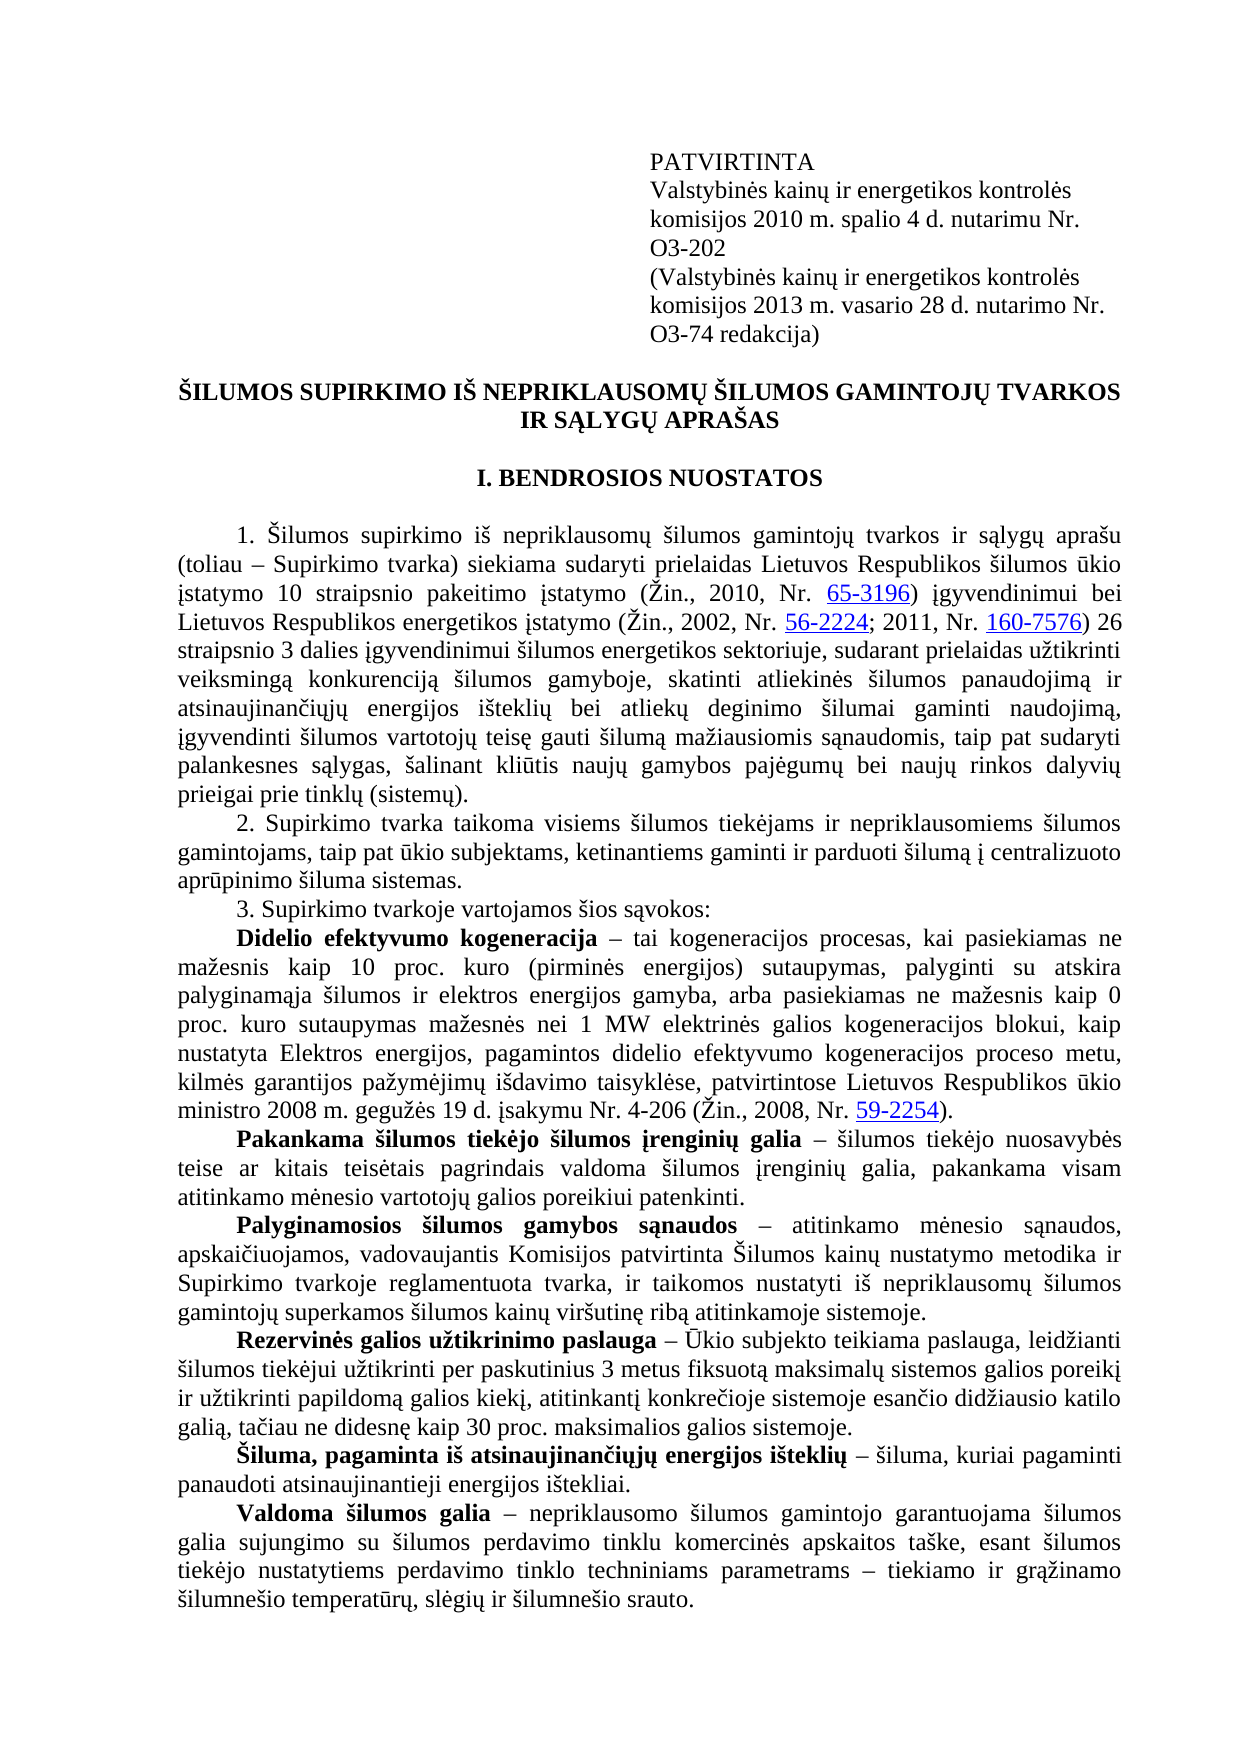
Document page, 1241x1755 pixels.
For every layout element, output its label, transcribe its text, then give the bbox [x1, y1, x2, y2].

text ŠILUMOS SUPIRKIMO IŠ NEPRIKLAUSOMŲ ŠILUMOS GAMINTOJŲ TVARKOS IR SĄLYGŲ APRAŠAS [177, 377, 1122, 434]
text (Valstybinės kainų ir energetikos kontrolės komisijos 2013 m. vasario 28 d. nutarimo Nr. O3-74 redakcija) [649, 262, 1122, 348]
text Pakankama šilumos tiekėjo šilumos įrenginių galia – šilumos tiekėjo nuosavybės teise ar kitais teisėtais pagrindais valdoma šilumos įrenginių galia, pakankama visam atitinkamo mėnesio vartotojų galios poreikiui patenkinti. [177, 1124, 1122, 1211]
text Valdoma šilumos galia – nepriklausomo šilumos gamintojo garantuojama šilumos galia sujungimo su šilumos perdavimo tinklu komercinės apskaitos taške, esant šilumos tiekėjo nustatytiems perdavimo tinklo techniniams parametrams – tiekiamo ir grąžinamo šilumnešio temperatūrų, slėgių ir šilumnešio srauto. [177, 1498, 1122, 1613]
text Valstybinės kainų ir energetikos kontrolės komisijos 2010 m. spalio 4 d. nutarimu Nr. O3-202 [649, 176, 1122, 262]
text Didelio efektyvumo kogeneracija – tai kogeneracijos procesas, kai pasiekiamas ne mažesnis kaip 10 proc. kuro (pirminės energijos) sutaupymas, palyginti su atskira palyginamąja šilumos ir elektros energijos gamyba, arba pasiekiamas ne mažesnis kaip 0 proc. kuro sutaupymas mažesnės nei 1 MW elektrinės galios kogeneracijos blokui, kaip nustatyta Elektros energijos, pagamintos didelio efektyvumo kogeneracijos proceso metu, kilmės garantijos pažymėjimų išdavimo taisyklėse, patvirtintose Lietuvos Respublikos ūkio ministro 2008 m. gegužės 19 d. įsakymu Nr. 4-206 (Žin., 2008, Nr. 59-2254). [177, 923, 1122, 1124]
text Patvirtinta [649, 147, 1122, 176]
text 1. Šilumos supirkimo iš nepriklausomų šilumos gamintojų tvarkos ir sąlygų aprašu (toliau – Supirkimo tvarka) siekiama sudaryti prielaidas Lietuvos Respublikos šilumos ūkio įstatymo 10 straipsnio pakeitimo įstatymo (Žin., 2010, Nr. 65-3196) įgyvendinimui bei Lietuvos Respublikos energetikos įstatymo (Žin., 2002, Nr. 56-2224; 2011, Nr. 160-7576) 26 straipsnio 3 dalies įgyvendinimui šilumos energetikos sektoriuje, sudarant prielaidas užtikrinti veiksmingą konkurenciją šilumos gamyboje, skatinti atliekinės šilumos panaudojimą ir atsinaujinančiųjų energijos išteklių bei atliekų deginimo šilumai gaminti naudojimą, įgyvendinti šilumos vartotojų teisę gauti šilumą mažiausiomis sąnaudomis, taip pat sudaryti palankesnes sąlygas, šalinant kliūtis naujų gamybos pajėgumų bei naujų rinkos dalyvių prieigai prie tinklų (sistemų). [177, 521, 1122, 808]
text 2. Supirkimo tvarka taikoma visiems šilumos tiekėjams ir nepriklausomiems šilumos gamintojams, taip pat ūkio subjektams, ketinantiems gaminti ir parduoti šilumą į centralizuoto aprūpinimo šiluma sistemas. [177, 808, 1122, 894]
text Šiluma, pagaminta iš atsinaujinančiųjų energijos išteklių – šiluma, kuriai pagaminti panaudoti atsinaujinantieji energijos ištekliai. [177, 1441, 1122, 1498]
text Palyginamosios šilumos gamybos sąnaudos – atitinkamo mėnesio sąnaudos, apskaičiuojamos, vadovaujantis Komisijos patvirtinta Šilumos kainų nustatymo metodika ir Supirkimo tvarkoje reglamentuota tvarka, ir taikomos nustatyti iš nepriklausomų šilumos gamintojų superkamos šilumos kainų viršutinę ribą atitinkamoje sistemoje. [177, 1211, 1122, 1326]
text Rezervinės galios užtikrinimo paslauga – Ūkio subjekto teikiama paslauga, leidžianti šilumos tiekėjui užtikrinti per paskutinius 3 metus fiksuotą maksimalų sistemos galios poreikį ir užtikrinti papildomą galios kiekį, atitinkantį konkrečioje sistemoje esančio didžiausio katilo galią, tačiau ne didesnę kaip 30 proc. maksimalios galios sistemoje. [177, 1326, 1122, 1441]
text 3. Supirkimo tvarkoje vartojamos šios sąvokos: [177, 894, 1122, 923]
text I. BENDROSIOS NUOSTATOS [177, 463, 1122, 492]
